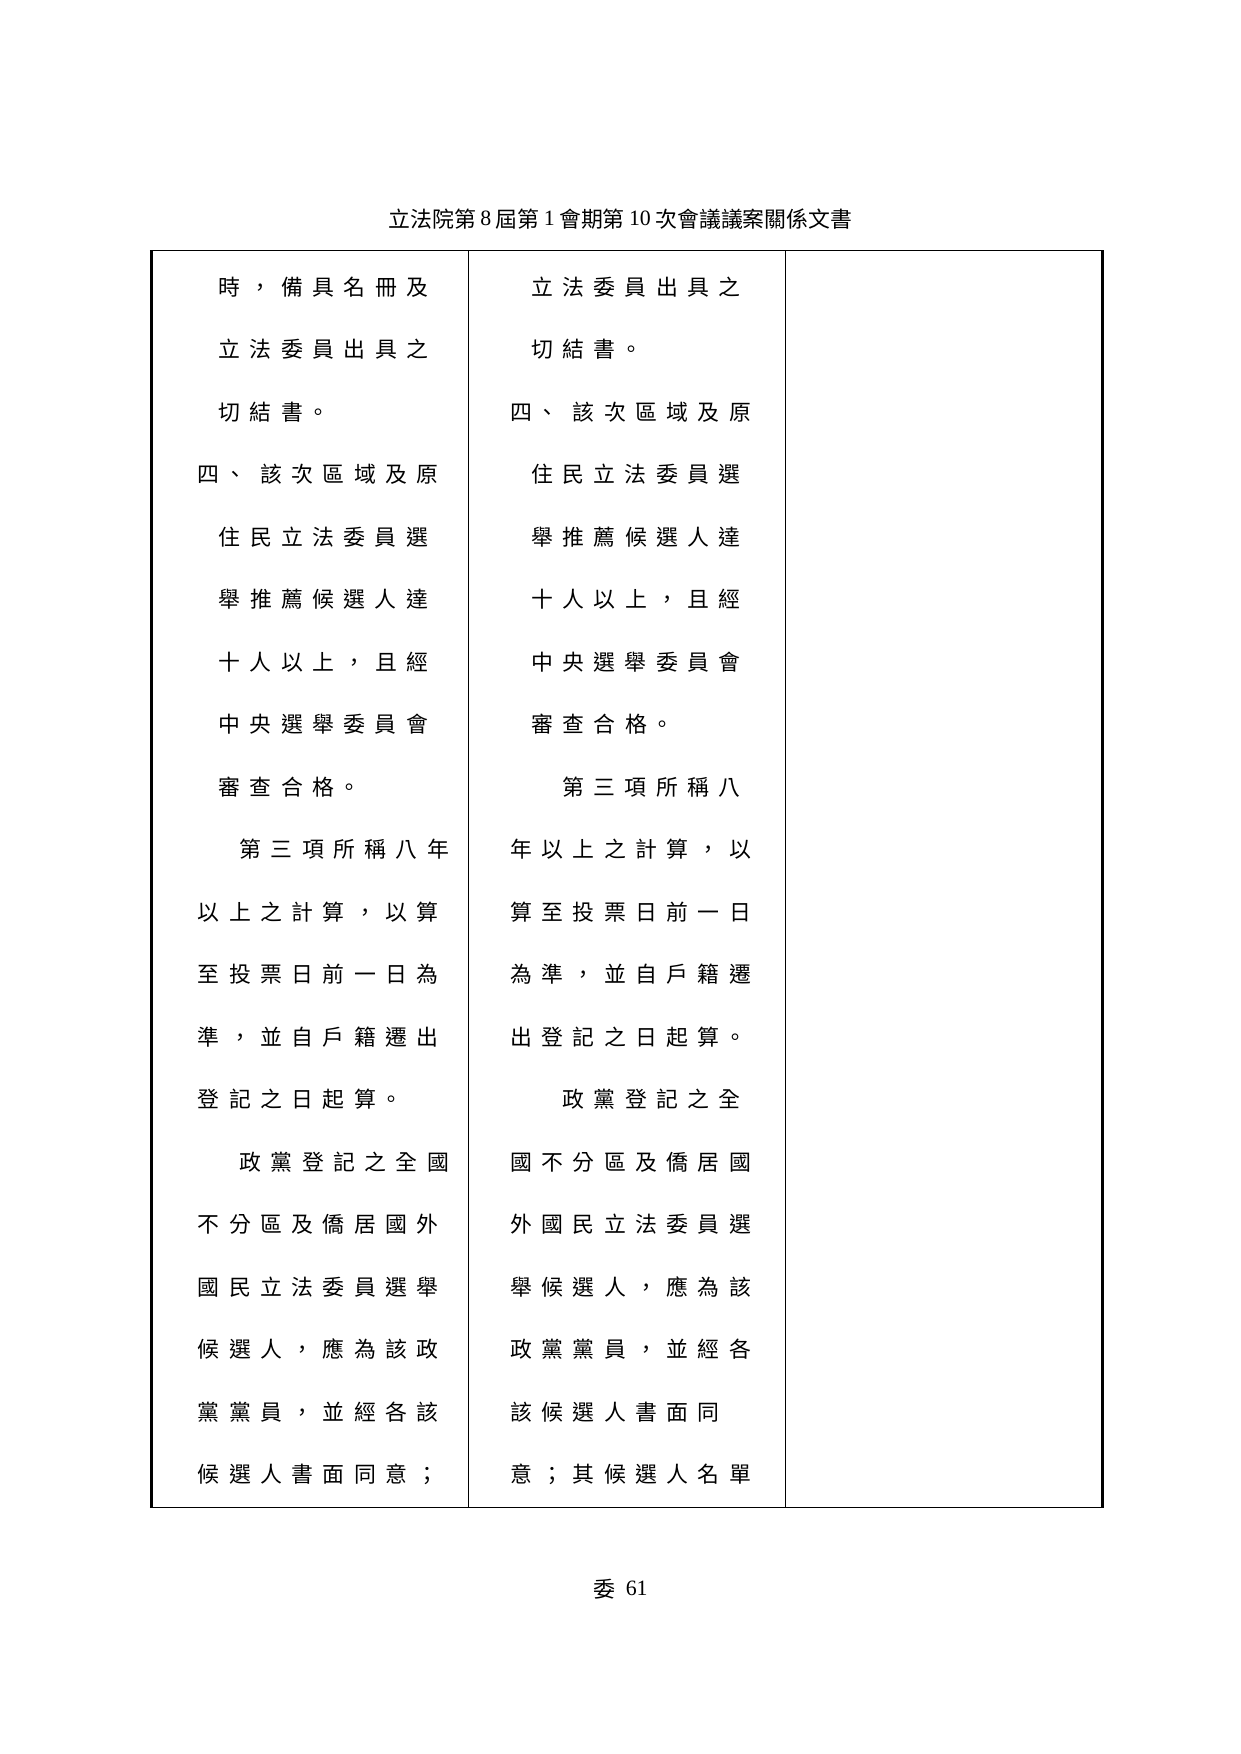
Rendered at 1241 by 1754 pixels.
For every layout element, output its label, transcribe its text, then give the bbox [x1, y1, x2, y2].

table_cell 時，備具名冊及立法委員出具之切結書。 四、該次區域及原住民立法委員選舉推薦候選人達十人以上，且經中央選舉委員會審查合格。 第三項所稱八年以上之計算，以算至投票日前一日為準，並自戶籍遷出登記之日起算。 政黨登記之全國不分區及僑居國外國民立法委員選舉候選人，應為該政黨黨員，並經各該候選人書面同意； [153, 251, 468, 1507]
table_cell [786, 251, 1101, 1507]
table_cell 立法委員出具之切結書。 四、該次區域及原住民立法委員選舉推薦候選人達十人以上，且經中央選舉委員會審查合格。 第三項所稱八年以上之計算，以算至投票日前一日為準，並自戶籍遷出登記之日起算。 政黨登記之全國不分區及僑居國外國民立法委員選舉候選人，應為該政黨黨員，並經各該候選人書面同意；其候選人名單 [469, 251, 785, 1507]
